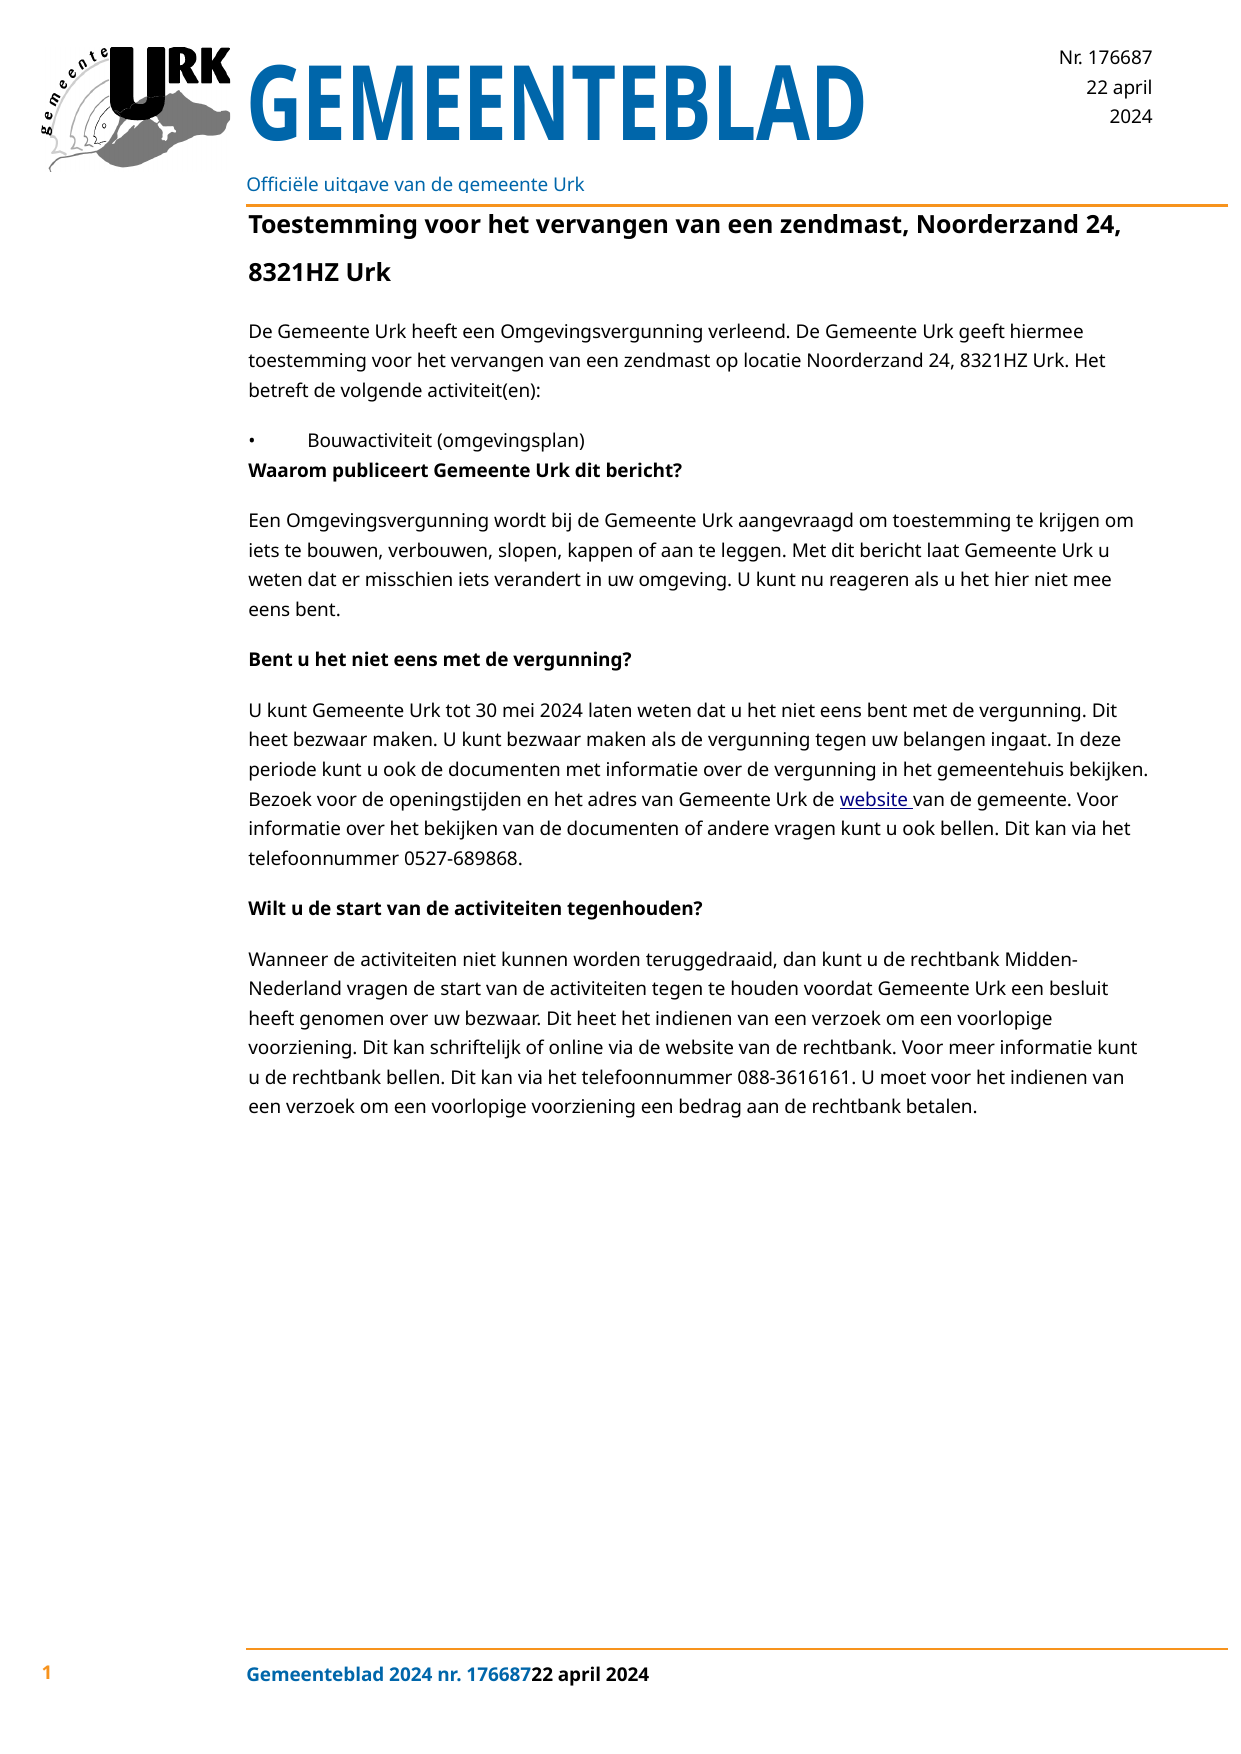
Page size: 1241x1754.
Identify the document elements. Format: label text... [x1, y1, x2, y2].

text Bent u het niet eens met de vergunning? [248, 647, 1152, 672]
text Wilt u de start van de activiteiten tegenhouden? [248, 895, 1152, 921]
text U kunt Gemeente Urk tot 30 mei 2024 laten weten dat u het niet eens bent met de vergunning. Dit heet bezwaar maken. U kunt bezwaar maken als de vergunning tegen uw belangen ingaat. In deze periode kunt u ook de documenten met informatie over de vergunning in het gemeentehuis bekijken. Bezoek voor de openingstijden en het adres van Gemeente Urk de website van de gemeente. Voor informatie over het bekijken van de documenten of andere vragen kunt u ook bellen. Dit kan via het telefoonnummer 0527-689868. [248, 697, 1152, 871]
text Een Omgevingsvergunning wordt bij de Gemeente Urk aangevraagd om toestemming te krijgen om iets te bouwen, verbouwen, slopen, kappen of aan te leggen. Met dit bericht laat Gemeente Urk u weten dat er misschien iets verandert in uw omgeving. U kunt nu reageren als u het hier niet mee eens bent. [248, 507, 1152, 622]
text De Gemeente Urk heeft een Omgevingsvergunning verleend. De Gemeente Urk geeft hiermee toestemming voor het vervangen van een zendmast op locatie Noorderzand 24, 8321HZ Urk. Het betreft de volgende activiteit(en): [248, 318, 1152, 403]
picture [41, 47, 231, 172]
text Wanneer de activiteiten niet kunnen worden teruggedraaid, dan kunt u de rechtbank Midden-Nederland vragen de start van de activiteiten tegen te houden voordat Gemeente Urk een besluit heeft genomen over uw bezwaar. Dit heet het indienen van een verzoek om een voorlopige voorziening. Dit kan schriftelijk of online via de website van de rechtbank. Voor meer informatie kunt u de rechtbank bellen. Dit kan via het telefoonnummer 088-3616161. U moet voor het indienen van een verzoek om een voorlopige voorziening een bedrag aan de rechtbank betalen. [248, 946, 1152, 1119]
list Bouwactiviteit (omgevingsplan) [248, 427, 1152, 453]
text Waarom publiceert Gemeente Urk dit bericht? [248, 457, 1152, 483]
text Toestemming voor het vervangen van een zendmast, Noorderzand 24, 8321HZ Urk [248, 207, 1152, 288]
